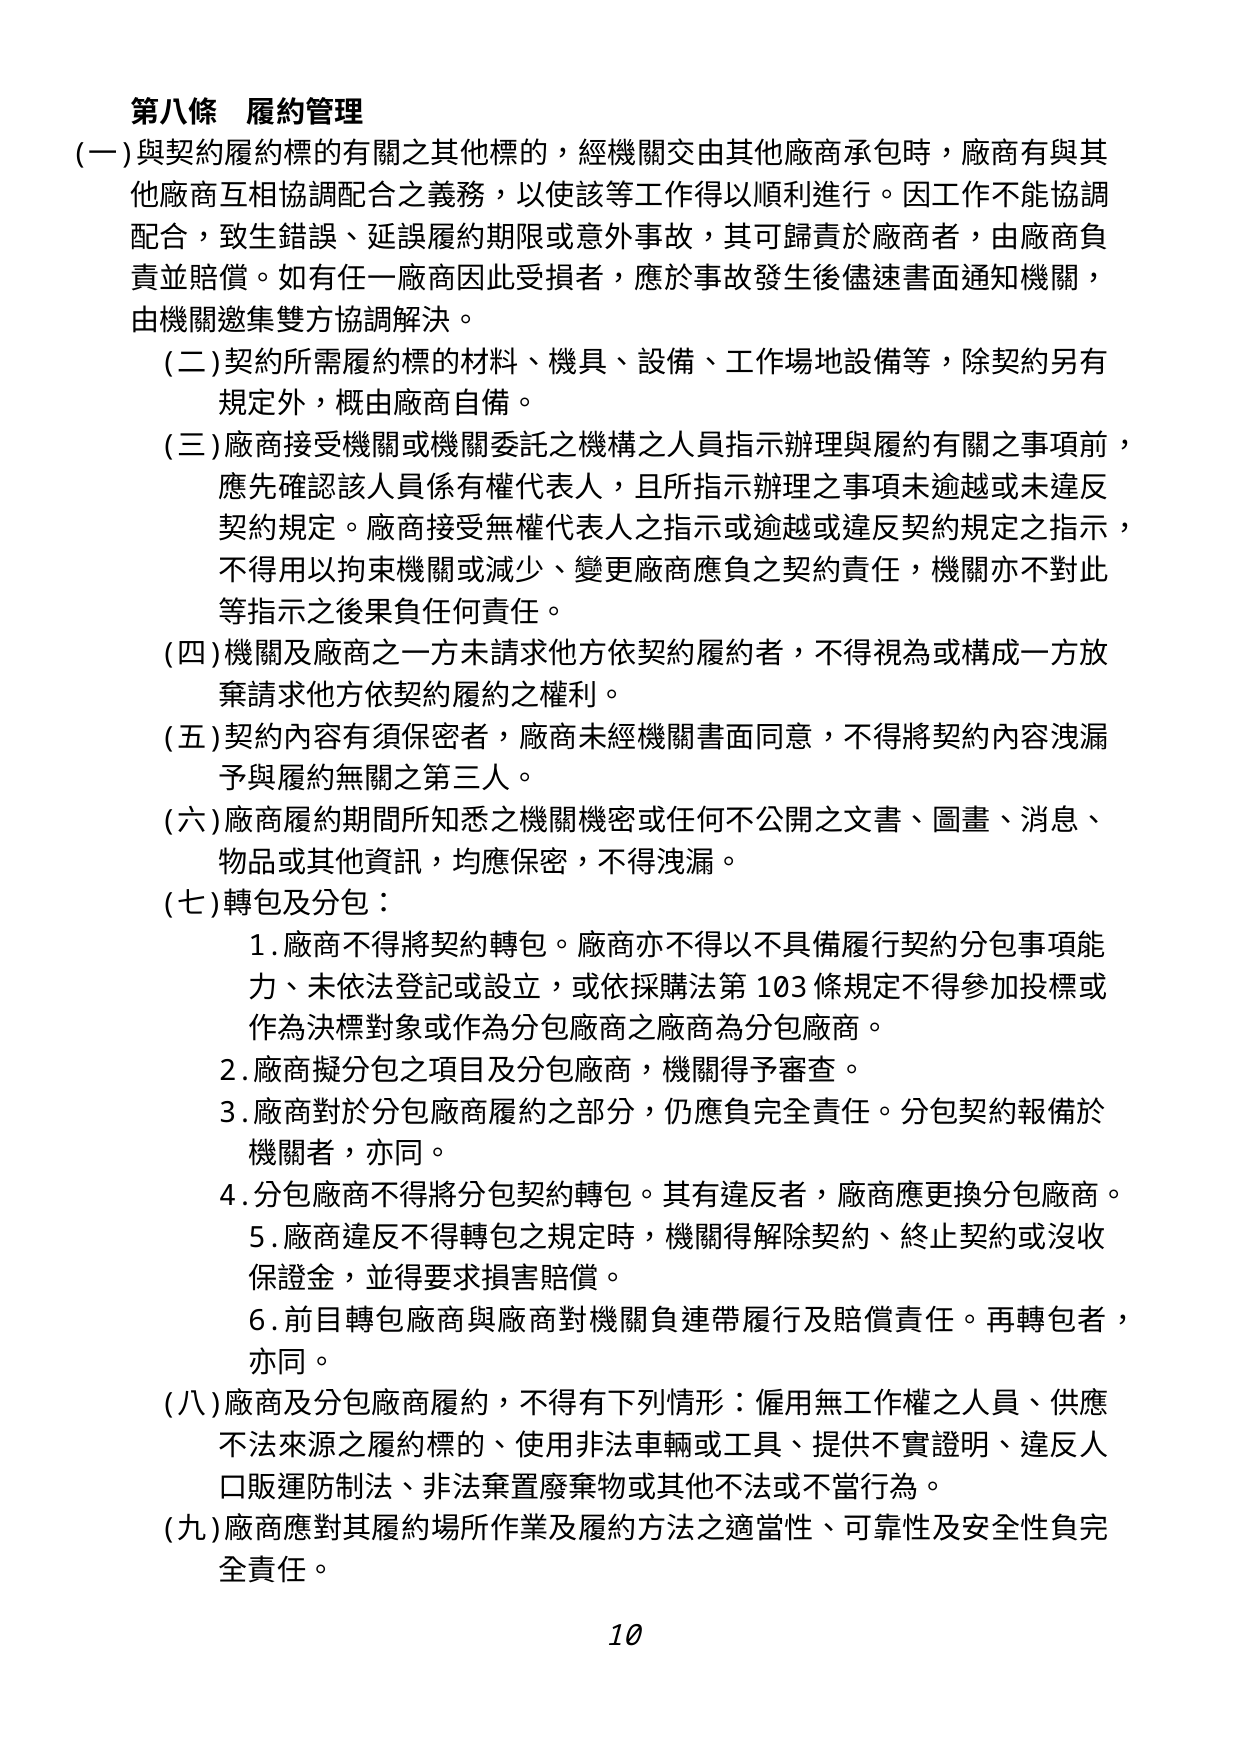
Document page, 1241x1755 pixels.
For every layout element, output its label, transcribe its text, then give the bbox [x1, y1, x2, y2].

text (三)廠商接受機關或機關委託之機構之人員指示辦理與履約有關之事項前，應先確認該人員係有權代表人，且所指示辦理之事項未逾越或未違反契約規定。廠商接受無權代表人之指示或逾越或違反契約規定之指示，不得用以拘束機關或減少、變更廠商應負之契約責任，機關亦不對此等指示之後果負任何責任。 [159, 422, 1110, 630]
text 6.前目轉包廠商與廠商對機關負連帶履行及賠償責任。再轉包者，亦同。 [248, 1297, 1108, 1380]
text 5.廠商違反不得轉包之規定時，機關得解除契約、終止契約或沒收保證金，並得要求損害賠償。 [248, 1214, 1108, 1297]
text 4.分包廠商不得將分包契約轉包。其有違反者，廠商應更換分包廠商。 [218, 1172, 1108, 1214]
text (六)廠商履約期間所知悉之機關機密或任何不公開之文書、圖畫、消息、物品或其他資訊，均應保密，不得洩漏。 [159, 797, 1110, 880]
text (五)契約內容有須保密者，廠商未經機關書面同意，不得將契約內容洩漏予與履約無關之第三人。 [159, 714, 1110, 797]
text (二)契約所需履約標的材料、機具、設備、工作場地設備等，除契約另有規定外，概由廠商自備。 [159, 339, 1110, 422]
text (一)與契約履約標的有關之其他標的，經機關交由其他廠商承包時，廠商有與其他廠商互相協調配合之義務，以使該等工作得以順利進行。因工作不能協調配合，致生錯誤、延誤履約期限或意外事故，其可歸責於廠商者，由廠商負責並賠償。如有任一廠商因此受損者，應於事故發生後儘速書面通知機關，由機關邀集雙方協調解決。 [71, 130, 1110, 339]
text 1.廠商不得將契約轉包。廠商亦不得以不具備履行契約分包事項能力、未依法登記或設立，或依採購法第103條規定不得參加投標或作為決標對象或作為分包廠商之廠商為分包廠商。 [248, 922, 1108, 1047]
text 第八條 履約管理 [130, 89, 1110, 130]
text (四)機關及廠商之一方未請求他方依契約履約者，不得視為或構成一方放棄請求他方依契約履約之權利。 [159, 630, 1110, 714]
text (七)轉包及分包： [159, 880, 1110, 922]
text (八)廠商及分包廠商履約，不得有下列情形：僱用無工作權之人員、供應不法來源之履約標的、使用非法車輛或工具、提供不實證明、違反人口販運防制法、非法棄置廢棄物或其他不法或不當行為。 [159, 1380, 1110, 1505]
text 3.廠商對於分包廠商履約之部分，仍應負完全責任。分包契約報備於機關者，亦同。 [218, 1089, 1108, 1172]
text (九)廠商應對其履約場所作業及履約方法之適當性、可靠性及安全性負完全責任。 [159, 1505, 1110, 1589]
text 2.廠商擬分包之項目及分包廠商，機關得予審查。 [218, 1047, 1108, 1089]
